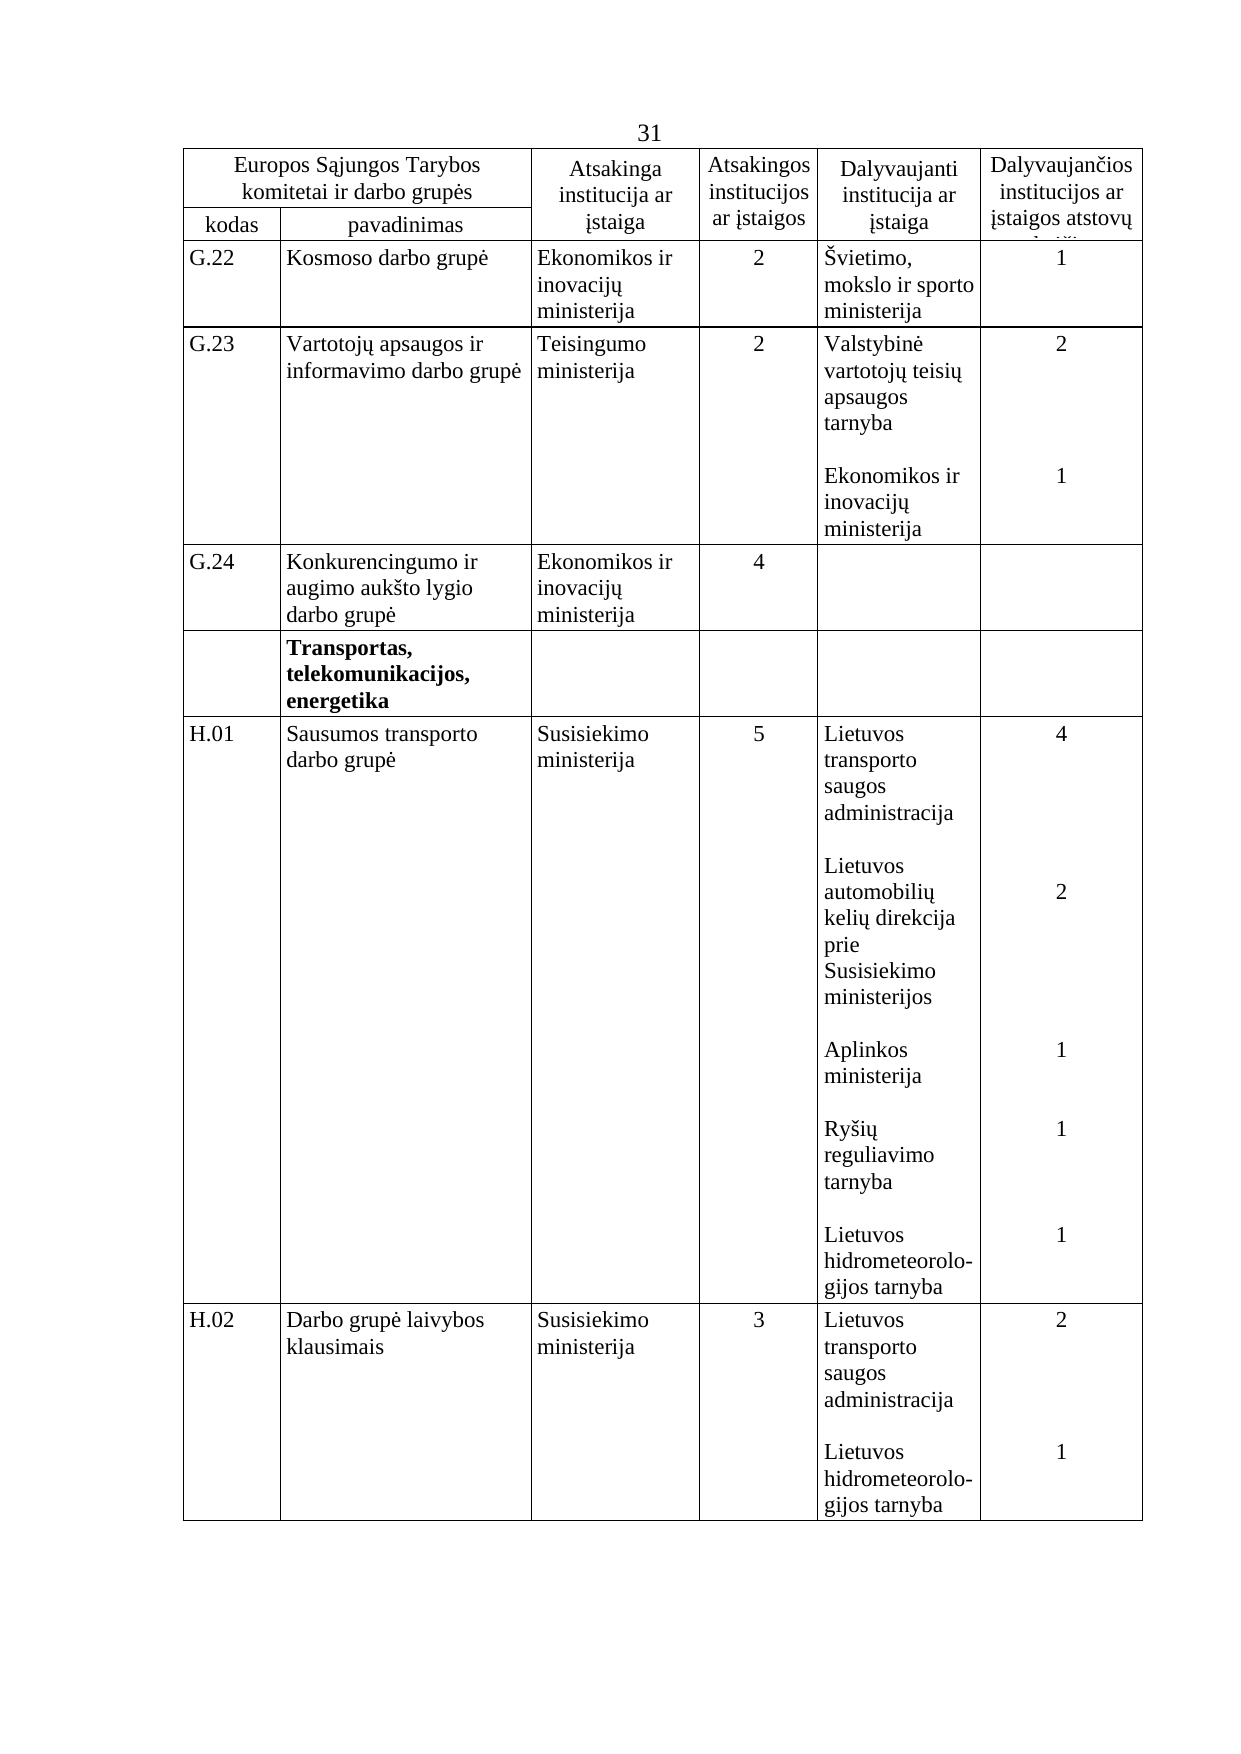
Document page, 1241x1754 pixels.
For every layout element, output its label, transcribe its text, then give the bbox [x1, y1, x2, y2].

table_cell [532, 631, 699, 716]
table_cell Susisiekimo ministerija [532, 717, 699, 1303]
table_cell Ekonomikos ir inovacijų ministerija [532, 241, 699, 326]
table_cell Darbo grupė laivybos klausimais [281, 1304, 531, 1520]
table_cell Vartotojų apsaugos ir informavimo darbo grupė [281, 328, 531, 544]
table_cell 2 1 [981, 1304, 1142, 1520]
table_cell Teisingumo ministerija [532, 328, 699, 544]
table_cell 4 2 1 1 1 [981, 717, 1142, 1303]
table_header Dalyvaujančios institucijos ar įstaigos atstovų skaičius [981, 149, 1142, 240]
table_cell 5 [700, 717, 817, 1303]
table_cell Lietuvos transporto saugos administracija Lietuvos hidrometeorolo-gijos tarnyba [818, 1304, 980, 1520]
table_cell 2 [700, 241, 817, 326]
table_cell G.24 [184, 545, 280, 630]
table_cell Švietimo, mokslo ir sporto ministerija [818, 241, 980, 326]
table_cell [818, 545, 980, 630]
table_cell [981, 631, 1142, 716]
table_cell [818, 631, 980, 716]
table_cell H.02 [184, 1304, 280, 1520]
table_cell [981, 545, 1142, 630]
table_cell Valstybinė vartotojų teisių apsaugos tarnyba Ekonomikos ir inovacijų ministerija [818, 328, 980, 544]
table_cell Susisiekimo ministerija [532, 1304, 699, 1520]
table_cell 1 [981, 241, 1142, 326]
table_cell 3 [700, 1304, 817, 1520]
table_header Atsakingos institucijos ar įstaigos atstovų skaičius [700, 149, 817, 240]
table_cell 4 [700, 545, 817, 630]
table_header Dalyvaujanti institucija ar įstaiga [818, 149, 980, 240]
table_cell [700, 631, 817, 716]
table_cell Lietuvos transporto saugos administracija Lietuvos automobilių kelių direkcija prie Susisiekimo ministerijos Aplinkos ministerija Ryšių reguliavimo tarnyba Lietuvos hidrometeorolo-gijos tarnyba [818, 717, 980, 1303]
table_cell Ekonomikos ir inovacijų ministerija [532, 545, 699, 630]
table_cell H.01 [184, 717, 280, 1303]
table_cell 2 1 [981, 328, 1142, 544]
table_cell Konkurencingumo ir augimo aukšto lygio darbo grupė [281, 545, 531, 630]
table_cell [184, 631, 280, 716]
table_cell Transportas, telekomunikacijos, energetika [281, 631, 531, 716]
table_cell 2 [700, 328, 817, 544]
table_cell Sausumos transporto darbo grupė [281, 717, 531, 1303]
table_header Atsakinga institucija ar įstaiga [532, 149, 699, 240]
table_header Europos Sąjungos Tarybos komitetai ir darbo grupės [184, 149, 531, 207]
table_cell Kosmoso darbo grupė [281, 241, 531, 326]
table_cell pavadinimas [281, 208, 531, 240]
table_cell kodas [184, 208, 280, 240]
table_cell G.22 [184, 241, 280, 326]
table_cell G.23 [184, 328, 280, 544]
